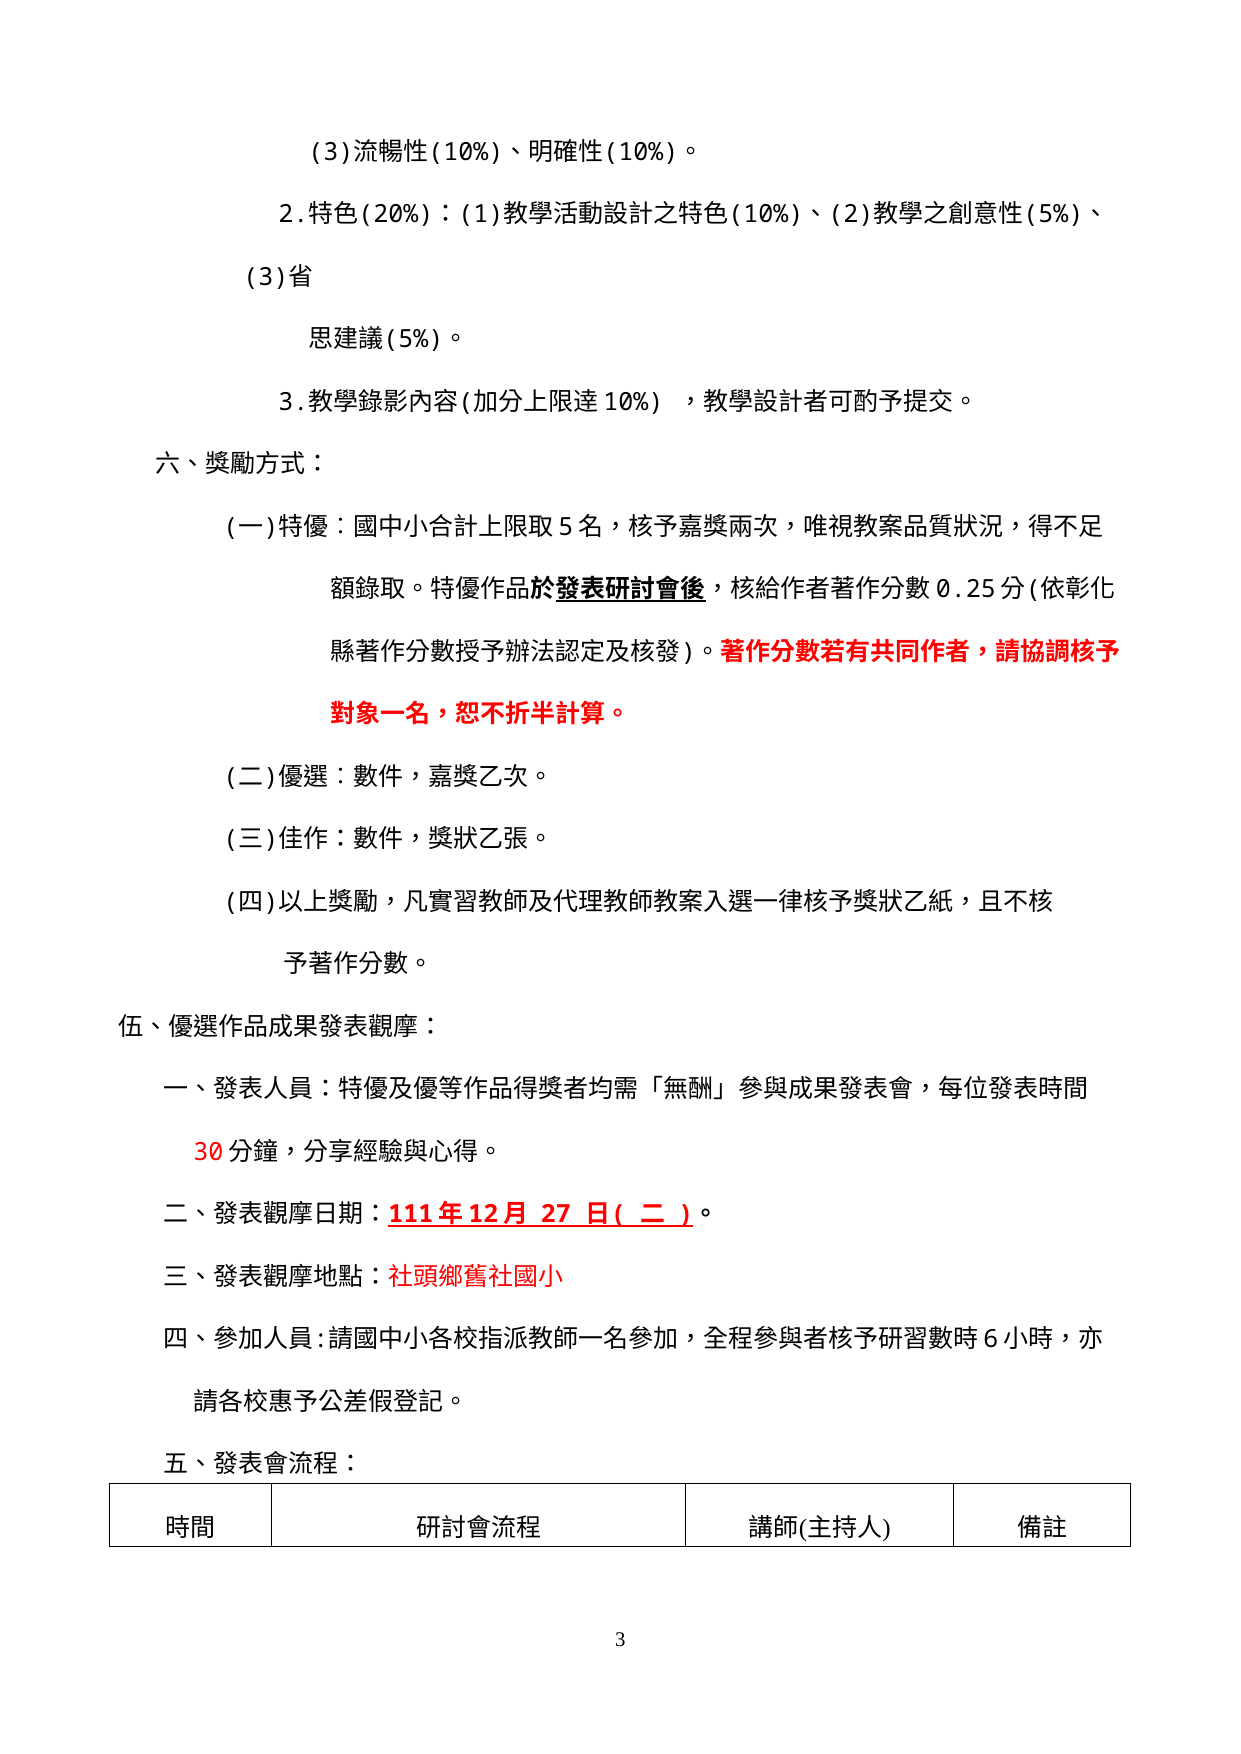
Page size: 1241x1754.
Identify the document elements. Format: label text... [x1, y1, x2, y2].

table_header 備註 [954, 1484, 1130, 1546]
text 2.特色(20%)：(1)教學活動設計之特色(10%)、(2)教學之創意性(5%)、(3)省 [218, 170, 1122, 295]
table_header 研討會流程 [272, 1484, 685, 1546]
text 一、發表人員：特優及優等作品得獎者均需「無酬」參與成果發表會，每位發表時間30分鐘，分享經驗與心得。 [118, 1045, 1122, 1170]
text (3)流暢性(10%)、明確性(10%)。 [218, 108, 1122, 170]
text (三)佳作：數件，獎狀乙張。 [118, 795, 1122, 858]
text 四、參加人員:請國中小各校指派教師一名參加，全程參與者核予研習數時6小時，亦請各校惠予公差假登記。 [118, 1295, 1122, 1420]
table_header 講師(主持人) [686, 1484, 953, 1546]
text 五、發表會流程： [118, 1420, 1122, 1483]
text 二、發表觀摩日期：111年12月 27 日( 二 )。 [118, 1170, 1122, 1233]
text (一)特優︰國中小合計上限取5名，核予嘉獎兩次，唯視教案品質狀況，得不足額錄取。特優作品於發表研討會後，核給作者著作分數0.25分(依彰化縣著作分數授予辦法認定及核發)。著作分數若有共同作者，請協調核予對象一名，恕不折半計算。 [118, 483, 1122, 733]
text (二)優選︰數件，嘉獎乙次。 [118, 733, 1122, 795]
text (四)以上獎勵，凡實習教師及代理教師教案入選一律核予獎狀乙紙，且不核 [118, 858, 1122, 920]
table_header 時間 [110, 1484, 271, 1546]
text 伍、優選作品成果發表觀摩： [118, 983, 1122, 1045]
text 思建議(5%)。 [218, 295, 1122, 358]
text 六、獎勵方式： [156, 420, 1122, 483]
text 予著作分數。 [118, 920, 1122, 983]
text 三、發表觀摩地點：社頭鄉舊社國小 [118, 1233, 1122, 1295]
text 3.教學錄影內容(加分上限逹10%) ，教學設計者可酌予提交。 [206, 358, 1122, 420]
